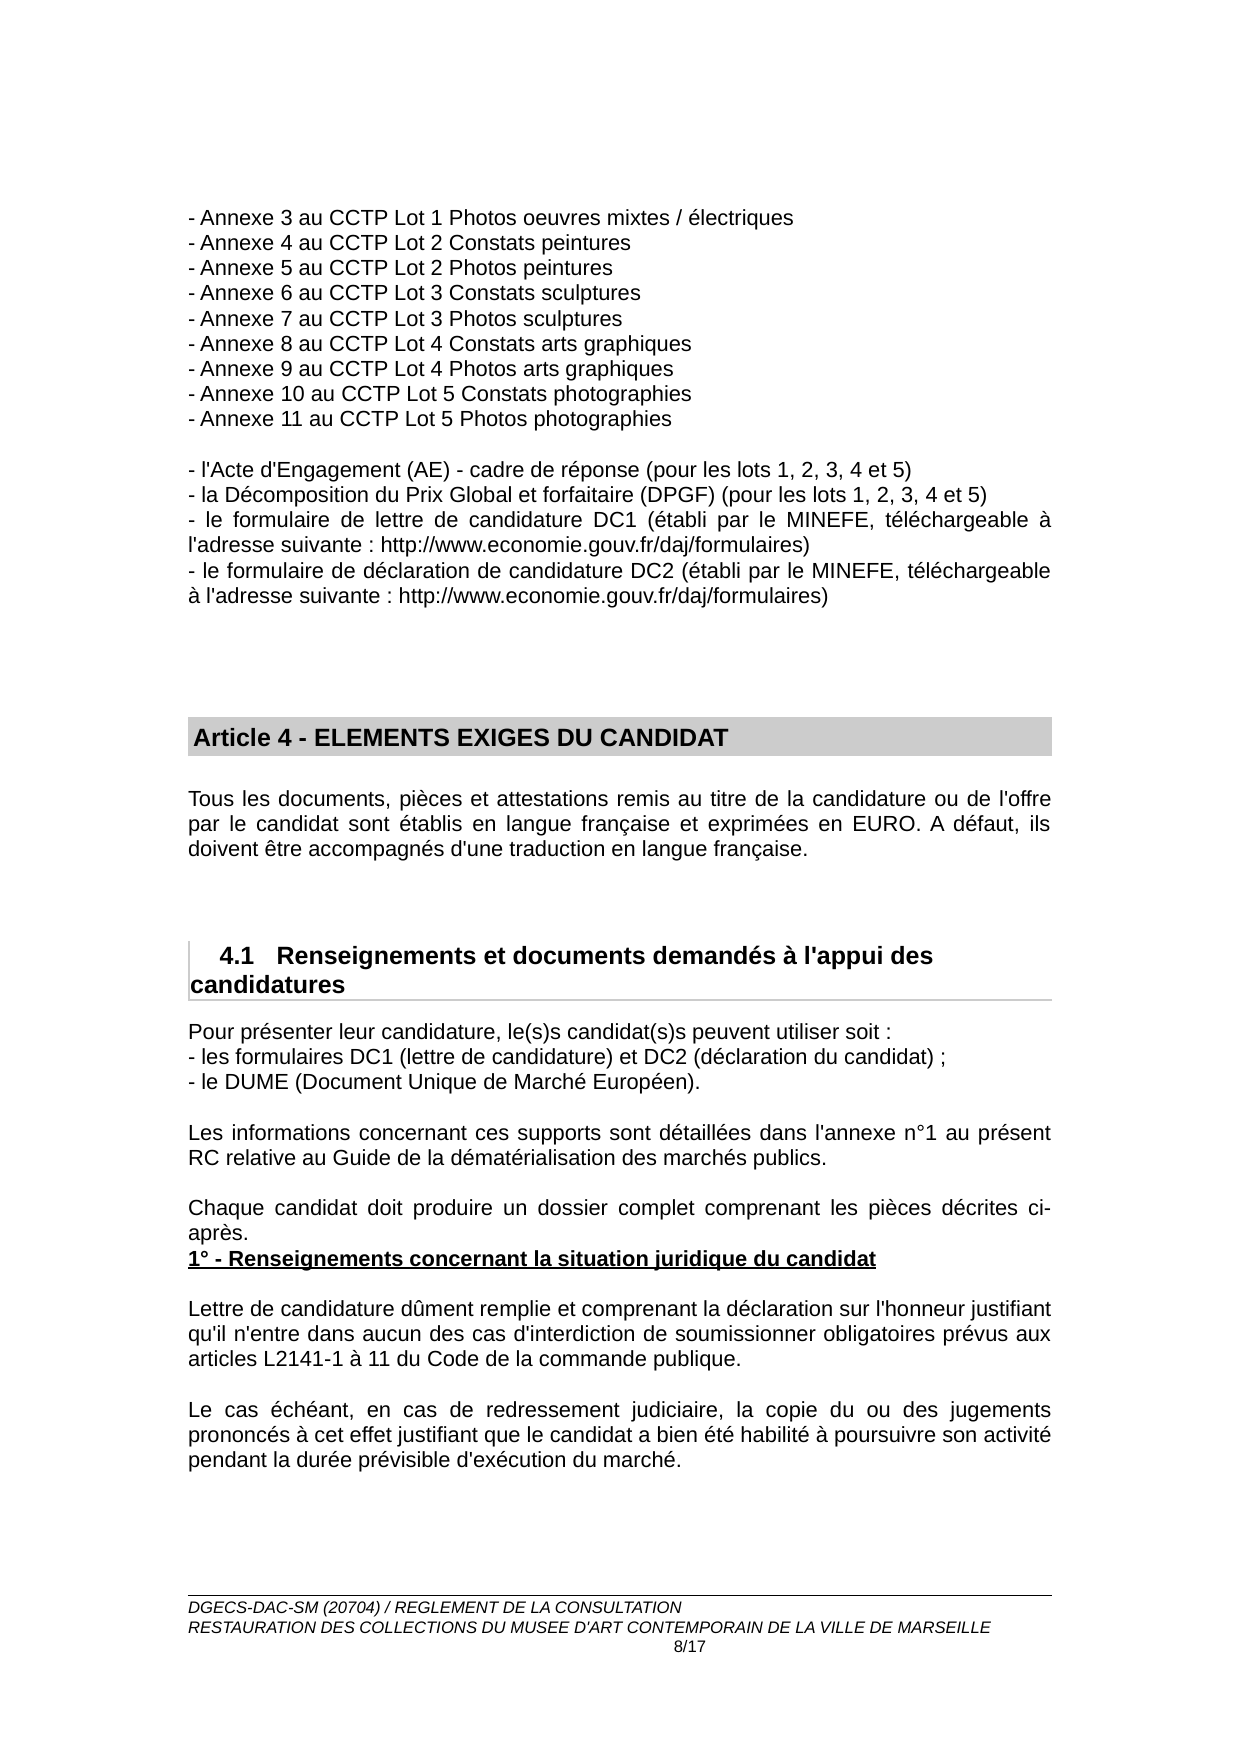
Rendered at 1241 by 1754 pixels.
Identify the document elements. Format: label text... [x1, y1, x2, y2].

text Le cas échéant, en cas de redressement judiciaire, la copie du ou des jugements prononcés à cet effet justifiant que le candidat a bien été habilité à poursuivre son activité pendant la durée prévisible d'exécution du marché. [188, 1397, 1052, 1472]
text - l'Acte d'Engagement (AE) - cadre de réponse (pour les lots 1, 2, 3, 4 et 5) [188, 457, 1052, 482]
text - la Décomposition du Prix Global et forfaitaire (DPGF) (pour les lots 1, 2, 3, 4 et 5) [188, 482, 1052, 507]
text - Annexe 5 au CCTP Lot 2 Photos peintures [188, 255, 1052, 280]
text - Annexe 6 au CCTP Lot 3 Constats sculptures [188, 280, 1052, 305]
text - Annexe 9 au CCTP Lot 4 Photos arts graphiques [188, 356, 1052, 381]
text - le formulaire de déclaration de candidature DC2 (établi par le MINEFE, téléchargeable à l'adresse suivante : http://www.economie.gouv.fr/daj/formulaires) [188, 557, 1052, 608]
subtitle Renseignements et documents demandés à l'appui des candidatures [190, 941, 1052, 999]
text Pour présenter leur candidature, le(s)s candidat(s)s peuvent utiliser soit : [188, 1019, 1052, 1044]
text Les informations concernant ces supports sont détaillées dans l'annexe n°1 au présent RC relative au Guide de la dématérialisation des marchés publics. [188, 1119, 1052, 1170]
text - Annexe 3 au CCTP Lot 1 Photos oeuvres mixtes / électriques [188, 204, 1052, 230]
text - le DUME (Document Unique de Marché Européen). [188, 1069, 1052, 1094]
text - Annexe 7 au CCTP Lot 3 Photos sculptures [188, 305, 1052, 331]
text Tous les documents, pièces et attestations remis au titre de la candidature ou de l'offre par le candidat sont établis en langue française et exprimées en EURO. A défaut, ils doivent être accompagnés d'une traduction en langue française. [188, 786, 1052, 861]
text - le formulaire de lettre de candidature DC1 (établi par le MINEFE, téléchargeable à l'adresse suivante : http://www.economie.gouv.fr/daj/formulaires) [188, 507, 1052, 557]
text - Annexe 10 au CCTP Lot 5 Constats photographies [188, 381, 1052, 406]
text Lettre de candidature dûment remplie et comprenant la déclaration sur l'honneur justifiant qu'il n'entre dans aucun des cas d'interdiction de soumissionner obligatoires prévus aux articles L2141-1 à 11 du Code de la commande publique. [188, 1296, 1052, 1372]
text - les formulaires DC1 (lettre de candidature) et DC2 (déclaration du candidat) ; [188, 1044, 1052, 1069]
text Chaque candidat doit produire un dossier complet comprenant les pièces décrites ci-après. [188, 1195, 1052, 1246]
text 1° - Renseignements concernant la situation juridique du candidat [188, 1246, 1052, 1271]
text - Annexe 11 au CCTP Lot 5 Photos photographies [188, 406, 1052, 431]
text - Annexe 8 au CCTP Lot 4 Constats arts graphiques [188, 331, 1052, 356]
subtitle ELEMENTS EXIGES DU CANDIDAT [190, 720, 1050, 754]
text - Annexe 4 au CCTP Lot 2 Constats peintures [188, 230, 1052, 255]
